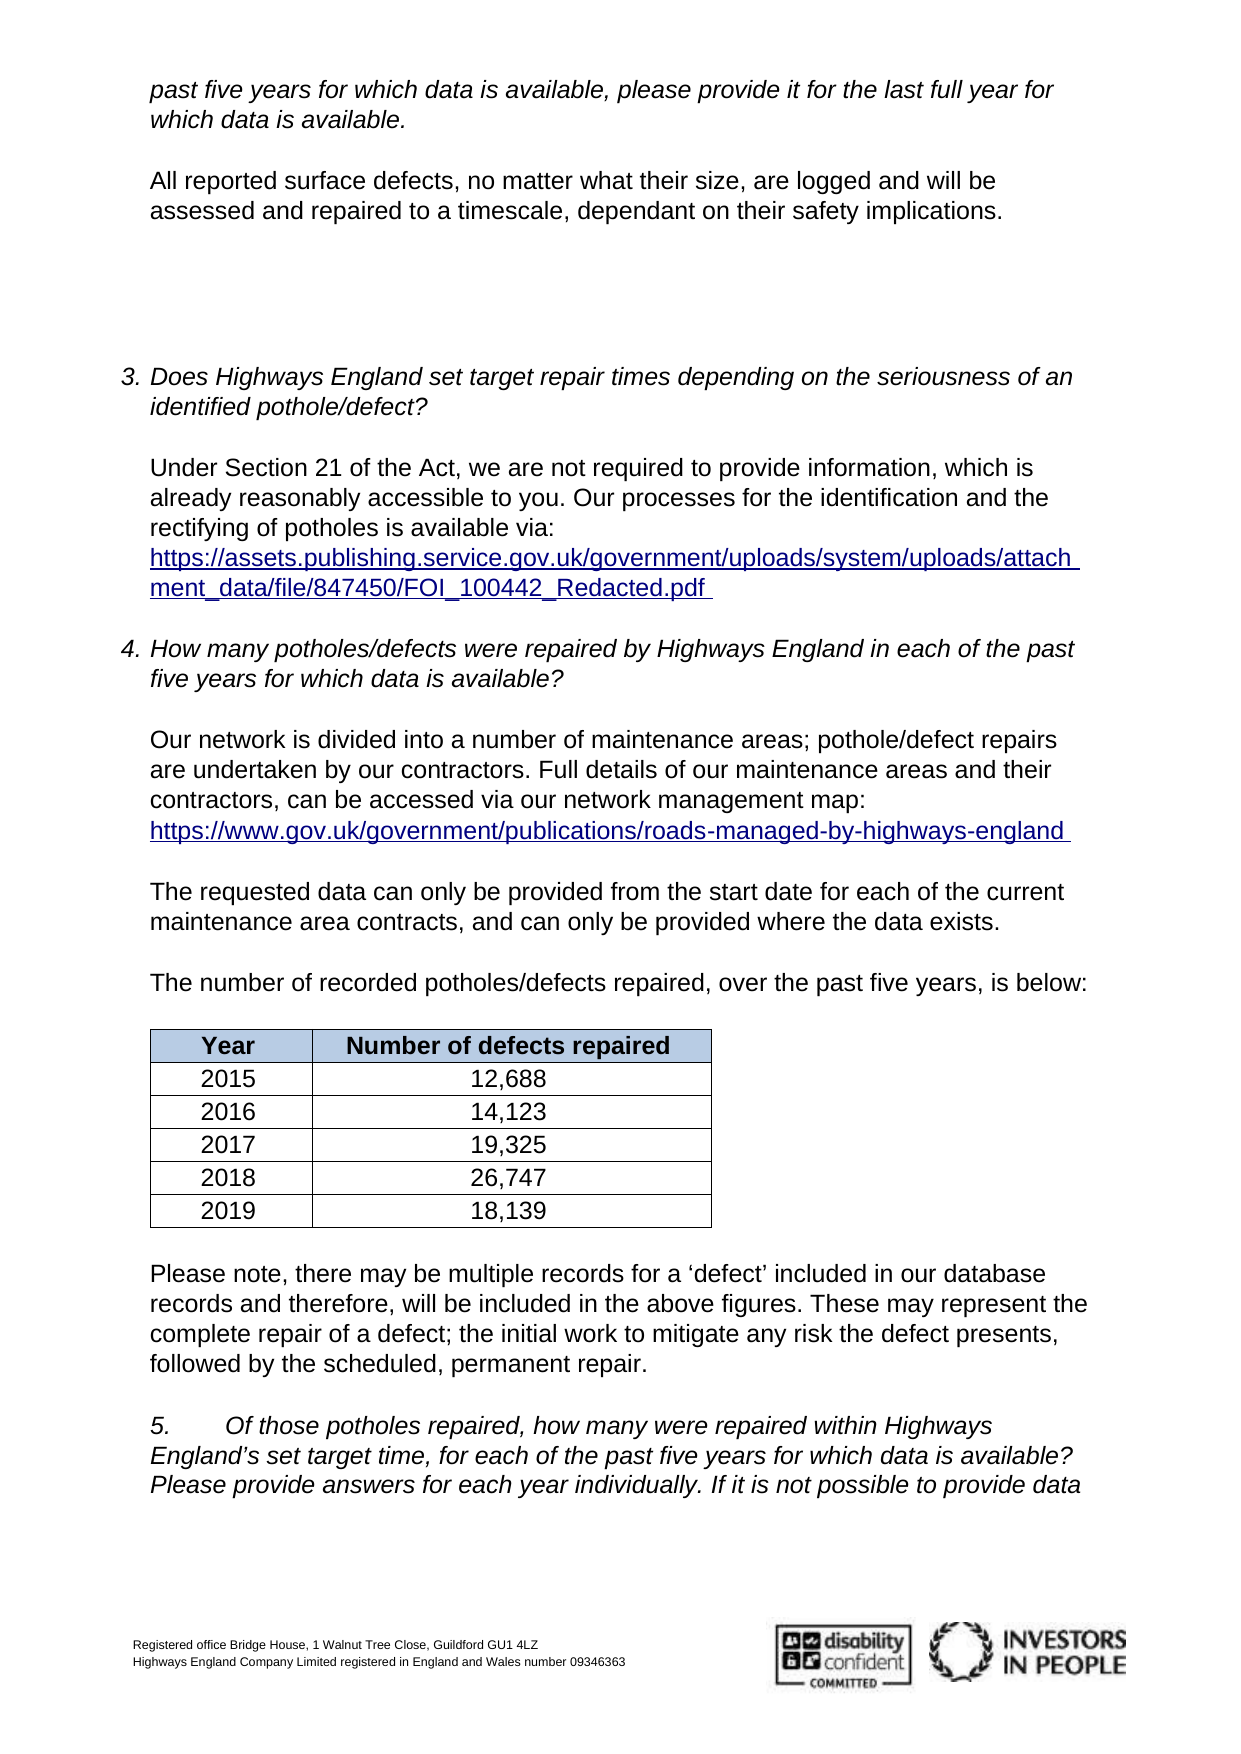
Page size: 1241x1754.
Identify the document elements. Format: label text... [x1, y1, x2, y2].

text Please note, there may be multiple records for a ‘defect’ included in our database records and therefore, will be included in the above figures. These may represent the complete repair of a defect; the initial work to mitigate any risk the defect presents, followed by the scheduled, permanent repair. [149, 1259, 1089, 1377]
text Under Section 21 of the Act, we are not required to provide information, which is already reasonably accessible to you. Our processes for the identification and the rectifying of potholes is available via: [149, 453, 1089, 542]
table_cell 19,325 [313, 1129, 711, 1161]
table_cell 18,139 [313, 1195, 711, 1227]
table_cell 2015 [151, 1063, 312, 1095]
list Does Highways England set target repair times depending on the seriousness of an identified pothole/defect? [121, 362, 1089, 421]
table_cell 2016 [151, 1096, 312, 1128]
table_header Year [151, 1030, 312, 1062]
text https://www.gov.uk/government/publications/roads-managed-by-highways-england [149, 816, 1089, 844]
list Of those potholes repaired, how many were repaired within Highways England’s set target time, for each of the past five years for which data is available? Please provide answers for each year individually. If it is not possible to provide data [150, 1411, 1089, 1499]
table_cell 2019 [151, 1195, 312, 1227]
list past five years for which data is available, please provide it for the last full year for which data is available. [121, 75, 1089, 134]
table_cell 12,688 [313, 1063, 711, 1095]
text https://assets.publishing.service.gov.uk/government/uploads/system/uploads/attach ment_data/file/847450/FOI_100442_Redacted.pdf [149, 543, 1089, 602]
text The requested data can only be provided from the start date for each of the current maintenance area contracts, and can only be provided where the data exists. [149, 877, 1089, 935]
table_cell 26,747 [313, 1162, 711, 1194]
list How many potholes/defects were repaired by Highways England in each of the past five years for which data is available? [121, 634, 1089, 693]
table_cell 2018 [151, 1162, 312, 1194]
text The number of recorded potholes/defects repaired, over the past five years, is below: [149, 968, 1089, 997]
text Our network is divided into a number of maintenance areas; pothole/defect repairs are undertaken by our contractors. Full details of our maintenance areas and their contractors, can be accessed via our network management map: [149, 725, 1089, 814]
table_cell 2017 [151, 1129, 312, 1161]
table_header Number of defects repaired [313, 1030, 711, 1062]
table_cell 14,123 [313, 1096, 711, 1128]
text All reported surface defects, no matter what their size, are logged and will be assessed and repaired to a timescale, dependant on their safety implications. [149, 166, 1089, 225]
